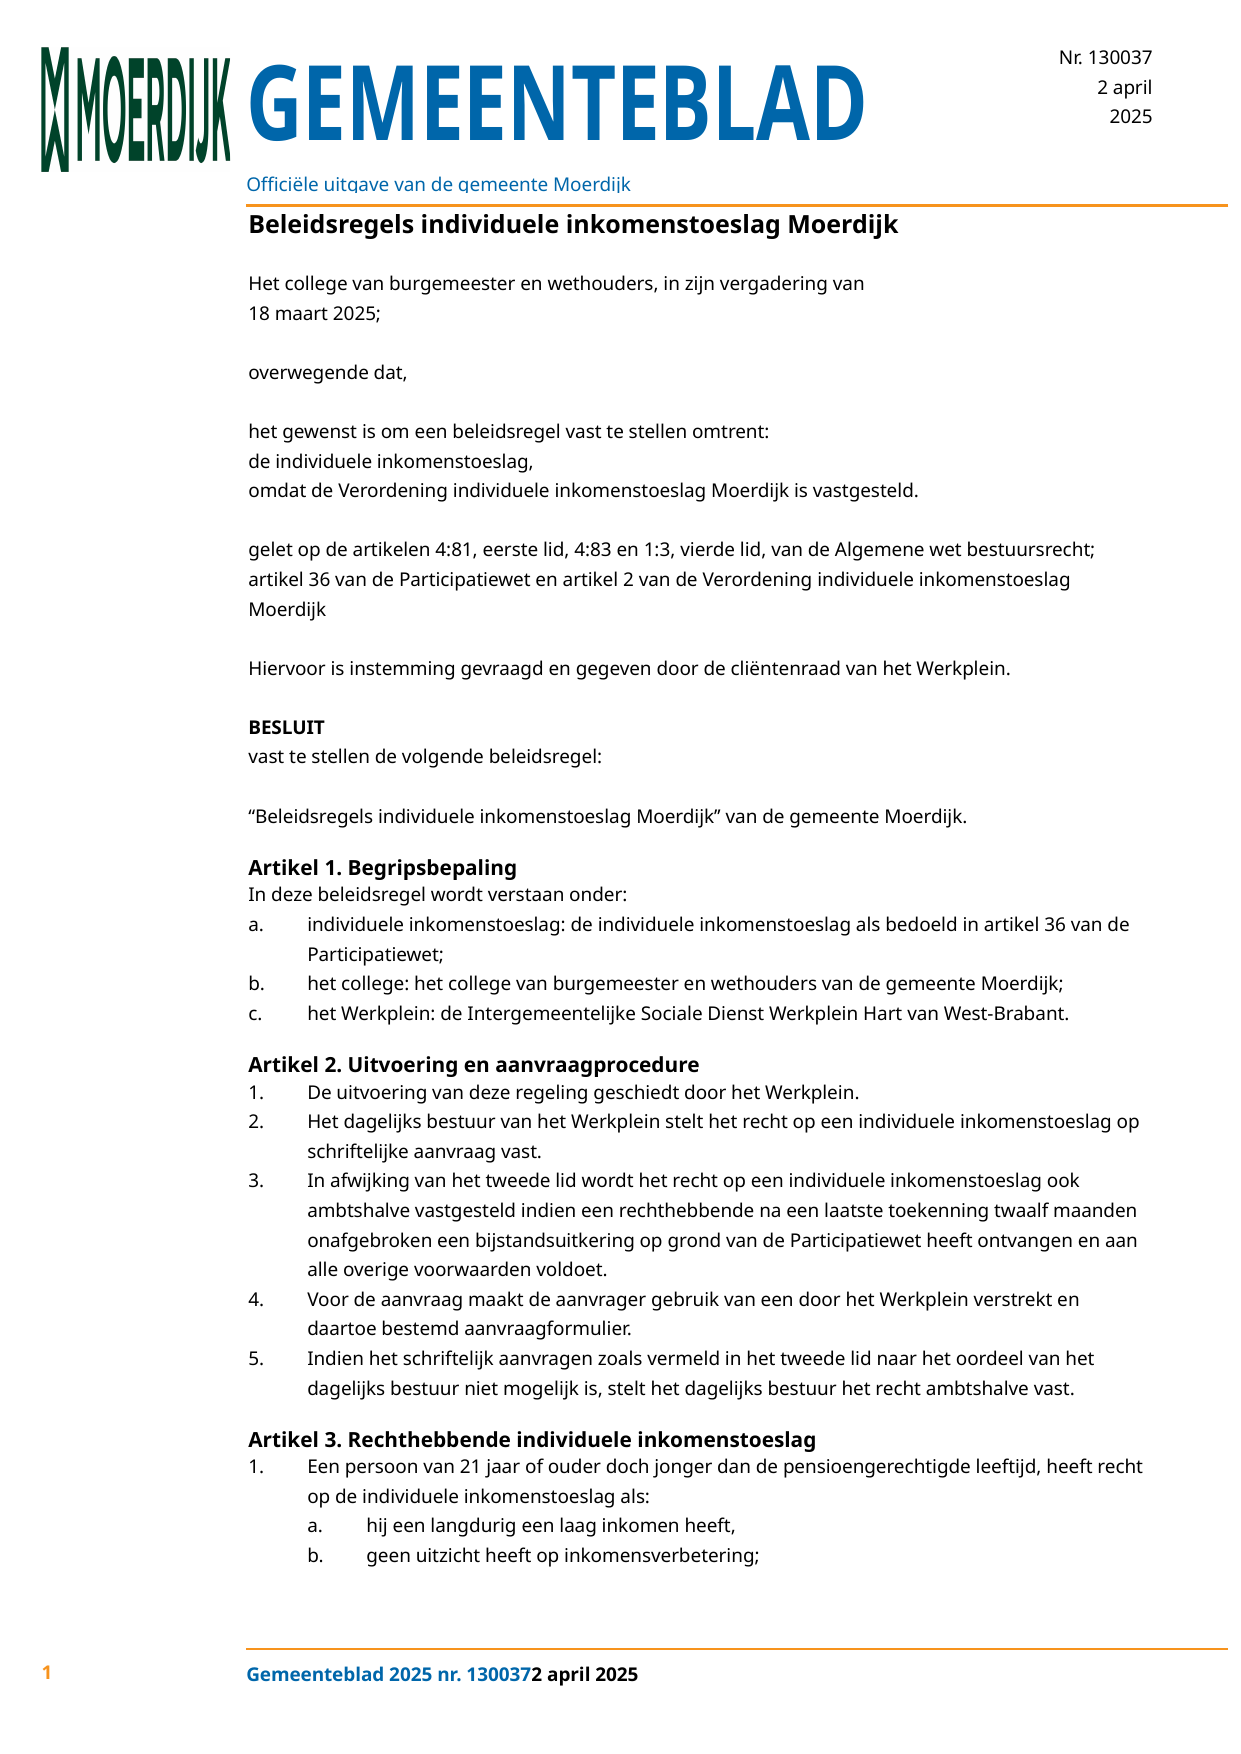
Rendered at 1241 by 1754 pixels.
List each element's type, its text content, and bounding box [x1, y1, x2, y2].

text “Beleidsregels individuele inkomenstoeslag Moerdijk’’ van de gemeente Moerdijk. [248, 803, 1152, 828]
text artikel 36 van de Participatiewet en artikel 2 van de Verordening individuele inkomenstoeslag Moerdijk [248, 566, 1152, 621]
text BESLUIT [248, 714, 1152, 740]
list individuele inkomenstoeslag: de individuele inkomenstoeslag als bedoeld in artikel 36 van de Participatiewet; [248, 911, 1152, 967]
text Het college van burgemeester en wethouders, in zijn vergadering van [248, 270, 1152, 296]
text overwegende dat, [248, 359, 1152, 385]
text In deze beleidsregel wordt verstaan onder: [248, 882, 1152, 907]
list Een persoon van 21 jaar of ouder doch jonger dan de pensioengerechtigde leeftijd, heeft recht op de individuele inkomenstoeslag als: [248, 1453, 1152, 1509]
list hij een langdurig een laag inkomen heeft, [307, 1513, 1152, 1538]
picture [41, 47, 231, 172]
text Beleidsregels individuele inkomenstoeslag Moerdijk [248, 207, 1152, 241]
text gelet op de artikelen 4:81, eerste lid, 4:83 en 1:3, vierde lid, van de Algemene wet bestuursrecht; [248, 537, 1152, 562]
list De uitvoering van deze regeling geschiedt door het Werkplein. [248, 1079, 1152, 1104]
text Artikel 2. Uitvoering en aanvraagprocedure [248, 1050, 1152, 1079]
list Het dagelijks bestuur van het Werkplein stelt het recht op een individuele inkomenstoeslag op schriftelijke aanvraag vast. [248, 1108, 1152, 1164]
text Artikel 1. Begripsbepaling [248, 853, 1152, 882]
text het gewenst is om een beleidsregel vast te stellen omtrent: [248, 418, 1152, 444]
list het Werkplein: de Intergemeentelijke Sociale Dienst Werkplein Hart van West-Brabant. [248, 1000, 1152, 1026]
text vast te stellen de volgende beleidsregel: [248, 744, 1152, 769]
text Artikel 3. Rechthebbende individuele inkomenstoeslag [248, 1425, 1152, 1453]
list In afwijking van het tweede lid wordt het recht op een individuele inkomenstoeslag ook ambtshalve vastgesteld indien een rechthebbende na een laatste toekenning twaalf maanden onafgebroken een bijstandsuitkering op grond van de Participatiewet heeft ontvangen en aan alle overige voorwaarden voldoet. [248, 1168, 1152, 1282]
text 18 maart 2025; [248, 300, 1152, 326]
text omdat de Verordening individuele inkomenstoeslag Moerdijk is vastgesteld. [248, 477, 1152, 503]
list het college: het college van burgemeester en wethouders van de gemeente Moerdijk; [248, 970, 1152, 996]
list geen uitzicht heeft op inkomensverbetering; [307, 1542, 1152, 1568]
text Hiervoor is instemming gevraagd en gegeven door de cliëntenraad van het Werkplein. [248, 655, 1152, 681]
list Indien het schriftelijk aanvragen zoals vermeld in het tweede lid naar het oordeel van het dagelijks bestuur niet mogelijk is, stelt het dagelijks bestuur het recht ambtshalve vast. [248, 1345, 1152, 1400]
list Voor de aanvraag maakt de aanvrager gebruik van een door het Werkplein verstrekt en daartoe bestemd aanvraagformulier. [248, 1286, 1152, 1341]
text de individuele inkomenstoeslag, [248, 448, 1152, 473]
